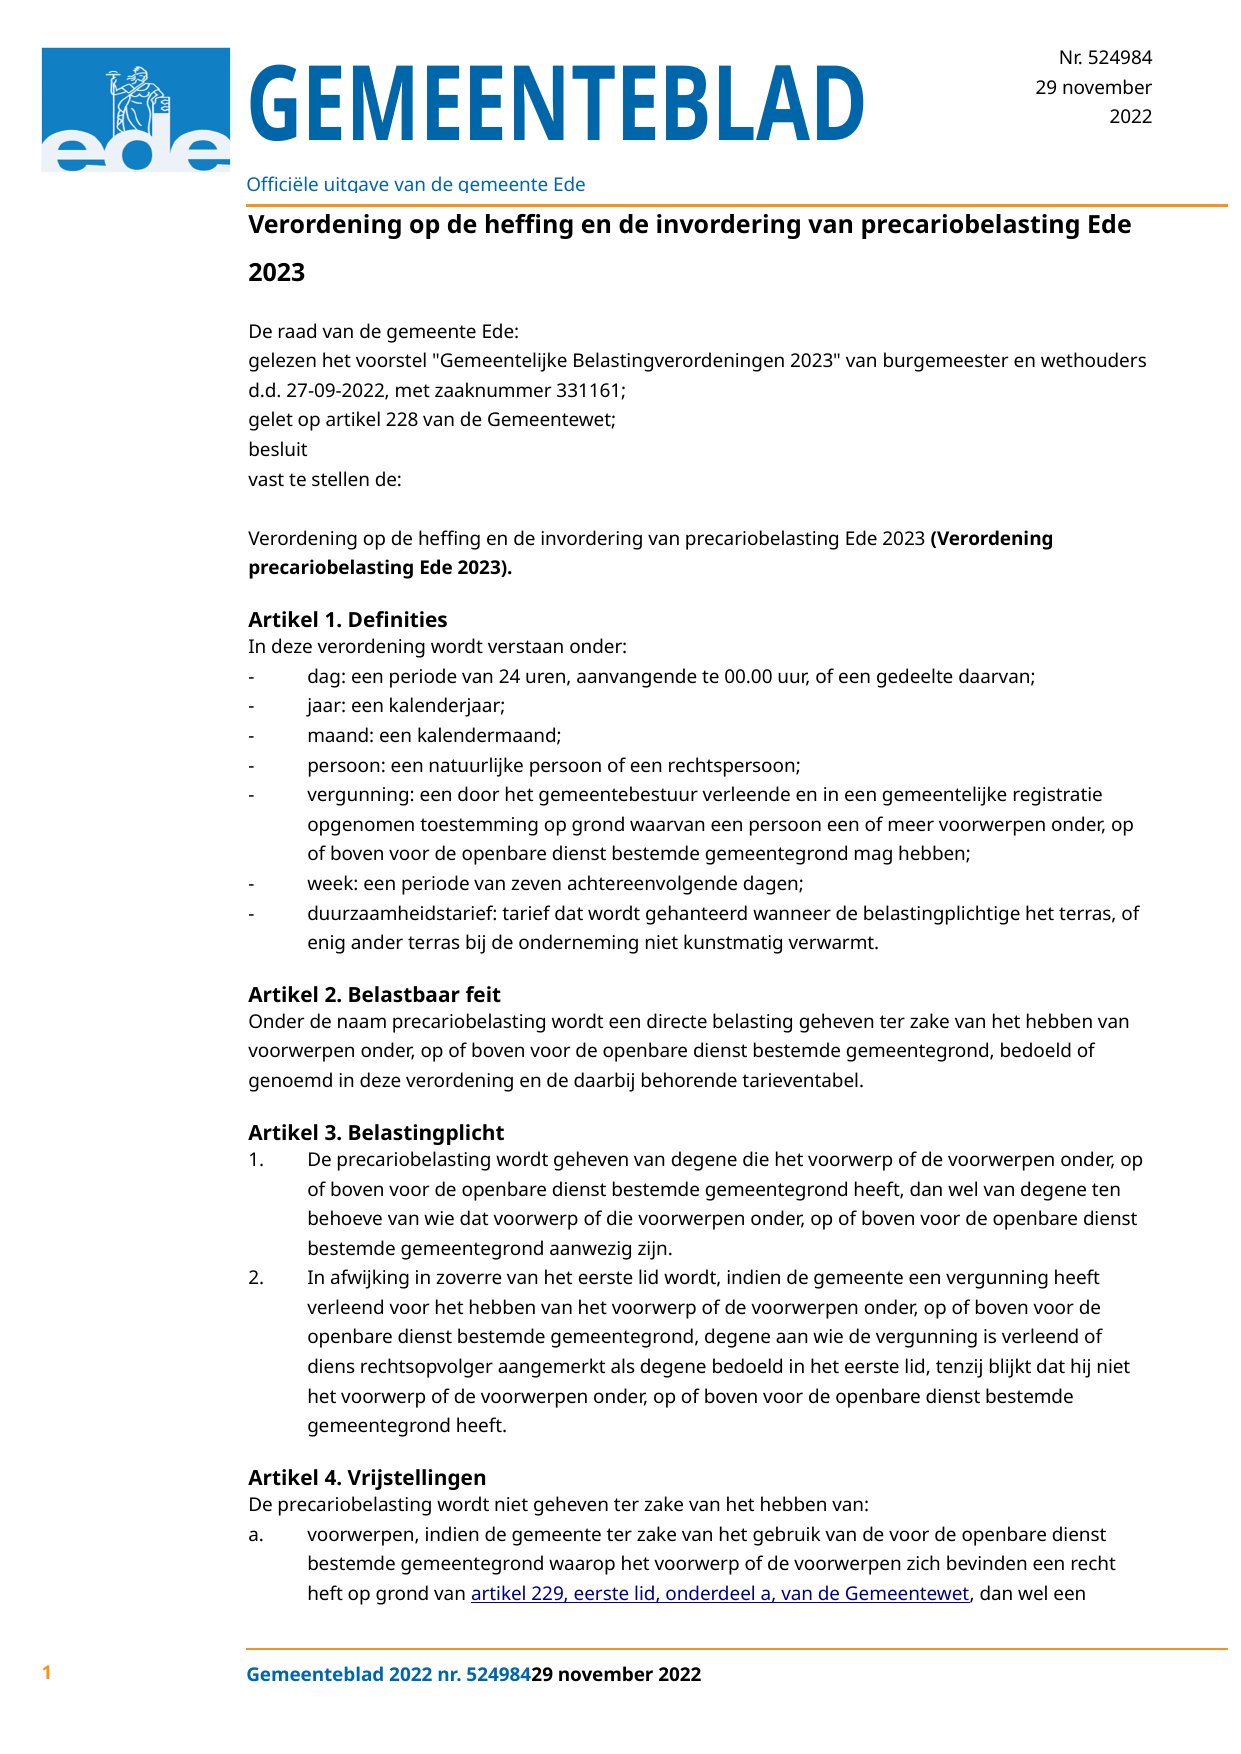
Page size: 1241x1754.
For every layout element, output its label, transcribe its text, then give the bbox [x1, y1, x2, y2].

text Artikel 2. Belastbaar feit [248, 980, 1152, 1008]
list persoon: een natuurlijke persoon of een rechtspersoon; [248, 752, 1152, 777]
list week: een periode van zeven achtereenvolgende dagen; [248, 870, 1152, 896]
text Artikel 3. Belastingplicht [248, 1118, 1152, 1146]
list jaar: een kalenderjaar; [248, 693, 1152, 718]
list voorwerpen, indien de gemeente ter zake van het gebruik van de voor de openbare dienst bestemde gemeentegrond waarop het voorwerp of de voorwerpen zich bevinden een recht heft op grond van artikel 229, eerste lid, onderdeel a, van de Gemeentewet, dan wel een [248, 1521, 1152, 1606]
text Artikel 4. Vrijstellingen [248, 1463, 1152, 1491]
text De raad van de gemeente Ede: [248, 318, 1152, 344]
text Verordening op de heffing en de invordering van precariobelasting Ede 2023 (Verordening precariobelasting Ede 2023). [248, 525, 1152, 580]
text De precariobelasting wordt niet geheven ter zake van het hebben van: [248, 1491, 1152, 1517]
text Artikel 1. Definities [248, 605, 1152, 633]
text In deze verordening wordt verstaan onder: [248, 633, 1152, 659]
picture [41, 47, 231, 172]
list duurzaamheidstarief: tarief dat wordt gehanteerd wanneer de belastingplichtige het terras, of enig ander terras bij de onderneming niet kunstmatig verwarmt. [248, 900, 1152, 955]
list In afwijking in zoverre van het eerste lid wordt, indien de gemeente een vergunning heeft verleend voor het hebben van het voorwerp of de voorwerpen onder, op of boven voor de openbare dienst bestemde gemeentegrond, degene aan wie de vergunning is verleend of diens rechtsopvolger aangemerkt als degene bedoeld in het eerste lid, tenzij blijkt dat hij niet het voorwerp of de voorwerpen onder, op of boven voor de openbare dienst bestemde gemeentegrond heeft. [248, 1264, 1152, 1438]
text besluit [248, 436, 1152, 462]
text Verordening op de heffing en de invordering van precariobelasting Ede 2023 [248, 207, 1152, 288]
text Onder de naam precariobelasting wordt een directe belasting geheven ter zake van het hebben van voorwerpen onder, op of boven voor de openbare dienst bestemde gemeentegrond, bedoeld of genoemd in deze verordening en de daarbij behorende tarieventabel. [248, 1008, 1152, 1093]
list vergunning: een door het gemeentebestuur verleende en in een gemeentelijke registratie opgenomen toestemming op grond waarvan een persoon een of meer voorwerpen onder, op of boven voor de openbare dienst bestemde gemeentegrond mag hebben; [248, 781, 1152, 866]
text vast te stellen de: [248, 466, 1152, 492]
list dag: een periode van 24 uren, aanvangende te 00.00 uur, of een gedeelte daarvan; [248, 663, 1152, 689]
list De precariobelasting wordt geheven van degene die het voorwerp of de voorwerpen onder, op of boven voor de openbare dienst bestemde gemeentegrond heeft, dan wel van degene ten behoeve van wie dat voorwerp of die voorwerpen onder, op of boven voor de openbare dienst bestemde gemeentegrond aanwezig zijn. [248, 1146, 1152, 1261]
list maand: een kalendermaand; [248, 722, 1152, 748]
text gelet op artikel 228 van de Gemeentewet; [248, 407, 1152, 432]
text gelezen het voorstel "Gemeentelijke Belastingverordeningen 2023" van burgemeester en wethouders d.d. 27-09-2022, met zaaknummer 331161; [248, 347, 1152, 403]
